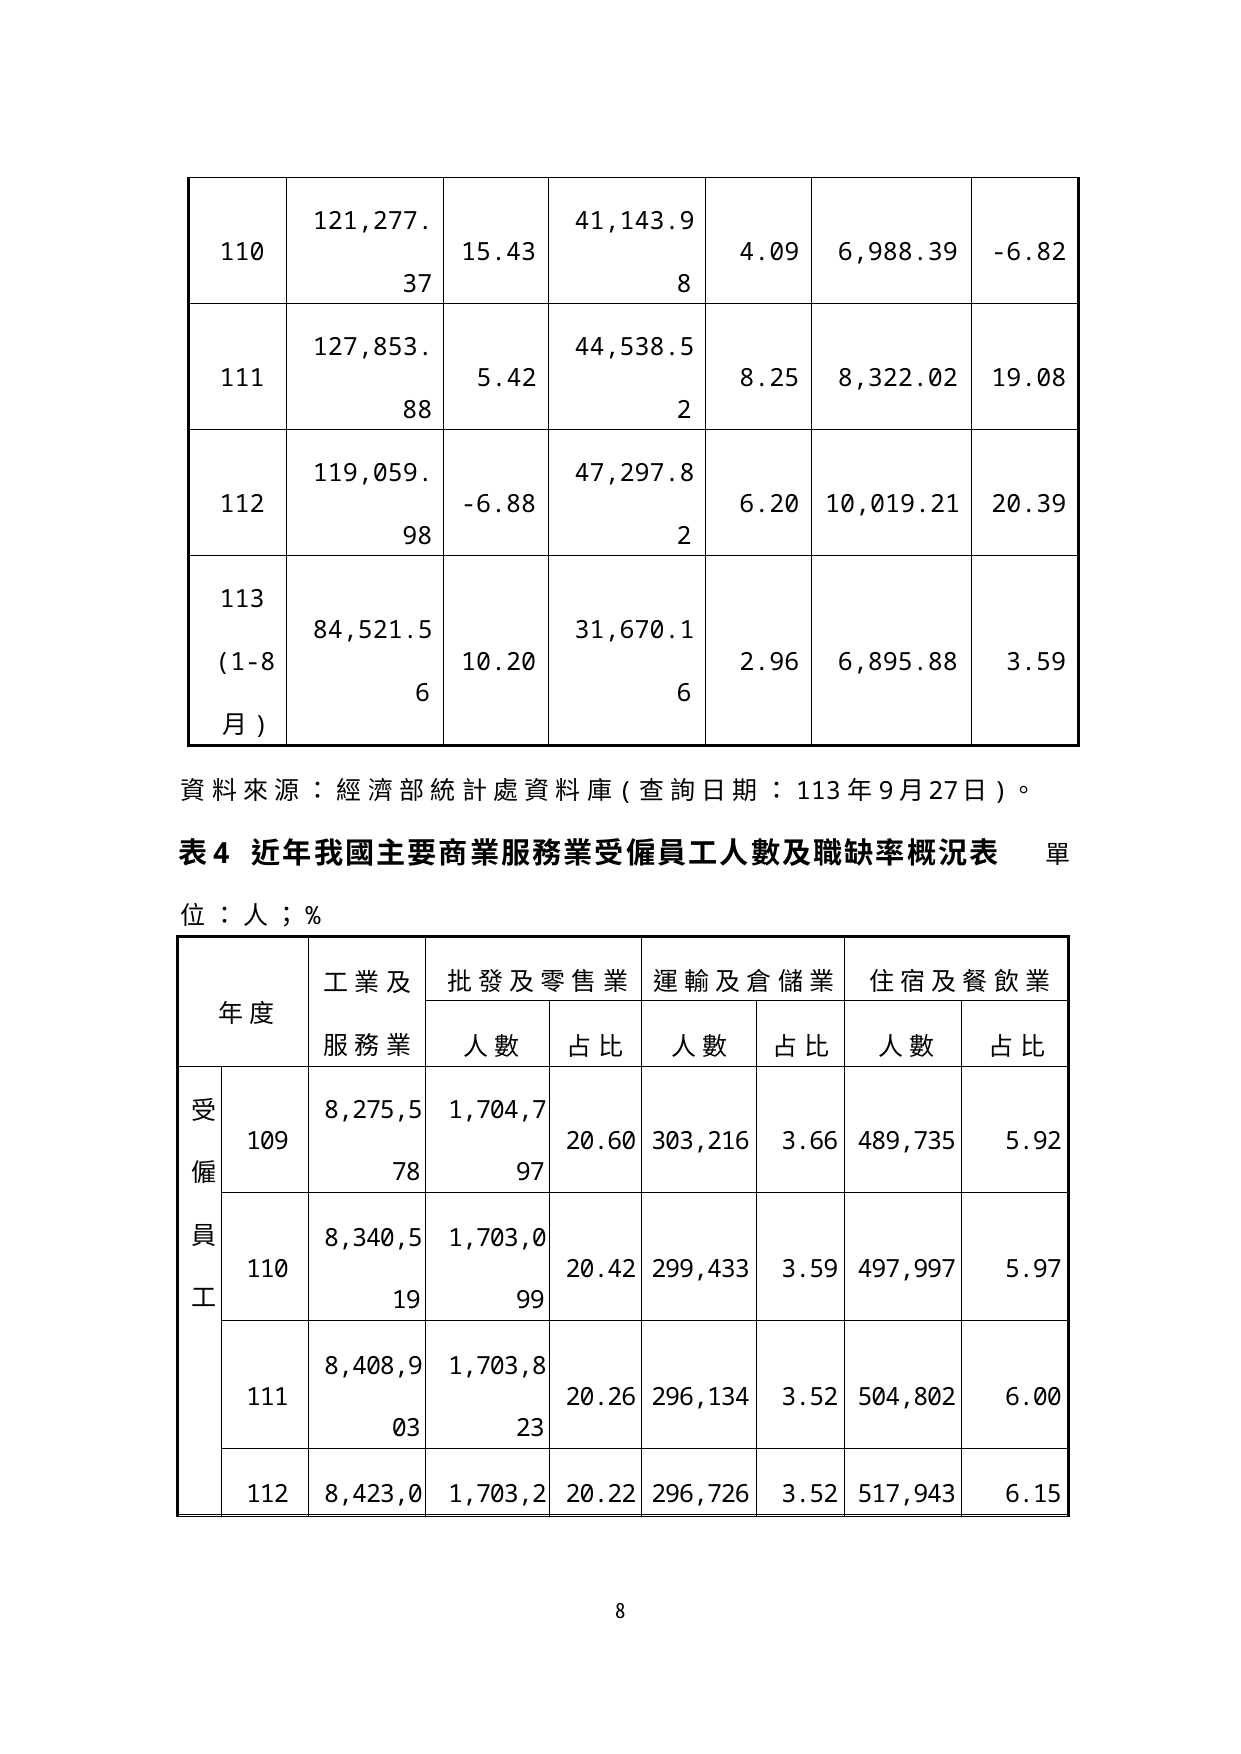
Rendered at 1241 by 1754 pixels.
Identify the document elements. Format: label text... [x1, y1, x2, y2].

table_cell 8,340,519 [309, 1193, 425, 1320]
table_cell 296,134 [642, 1321, 756, 1448]
table_header 年度 [179, 938, 308, 1066]
table_cell 303,216 [642, 1067, 756, 1192]
table_cell 8,322.02 [812, 304, 971, 429]
table_cell 127,853.88 [287, 304, 443, 429]
table_cell 受僱員工 [179, 1067, 221, 1514]
table_cell -6.88 [444, 430, 548, 555]
table_cell 3.52 [757, 1449, 844, 1514]
table_cell 110 [190, 178, 286, 303]
table_cell 121,277.37 [287, 178, 443, 303]
table_cell 1,703,099 [426, 1193, 549, 1320]
table_cell 占比 [757, 1001, 844, 1066]
table_cell 人數 [426, 1001, 549, 1066]
table_cell 3.52 [757, 1321, 844, 1448]
table_cell 8,423,0 [309, 1449, 425, 1514]
table_cell 3.59 [757, 1193, 844, 1320]
table_cell 1,703,2 [426, 1449, 549, 1514]
table_header 住宿及餐飲業 [845, 938, 1067, 1000]
table_cell 占比 [550, 1001, 641, 1066]
table_cell 489,735 [845, 1067, 961, 1192]
text 表4 近年我國主要商業服務業受僱員工人數及職缺率概況表 單位：人；% [172, 809, 1092, 934]
table_cell 人數 [845, 1001, 961, 1066]
table_cell 3.59 [972, 556, 1077, 744]
table_cell 111 [190, 304, 286, 429]
text 資料來源：經濟部統計處資料庫(查詢日期：113年9月27日)。 [177, 747, 1063, 809]
table_cell 6,895.88 [812, 556, 971, 744]
table_cell 20.39 [972, 430, 1077, 555]
table_cell 6,988.39 [812, 178, 971, 303]
table_cell 10,019.21 [812, 430, 971, 555]
table_cell 2.96 [706, 556, 811, 744]
table_header 批發及零售業 [426, 938, 641, 1000]
table_cell 44,538.52 [549, 304, 705, 429]
table_cell 占比 [962, 1001, 1067, 1066]
table_cell 6.00 [962, 1321, 1067, 1448]
table_cell 113 (1-8月) [190, 556, 286, 744]
table_cell 84,521.56 [287, 556, 443, 744]
table_cell 5.92 [962, 1067, 1067, 1192]
table_cell 19.08 [972, 304, 1077, 429]
table_cell 47,297.82 [549, 430, 705, 555]
table_cell 6.20 [706, 430, 811, 555]
table_cell 6.15 [962, 1449, 1067, 1514]
table_cell 20.26 [550, 1321, 641, 1448]
table_cell 人數 [642, 1001, 756, 1066]
table_header 工業及 服務業 [309, 938, 425, 1066]
table_cell 1,703,823 [426, 1321, 549, 1448]
table_cell 20.60 [550, 1067, 641, 1192]
table_cell 31,670.16 [549, 556, 705, 744]
table_cell 504,802 [845, 1321, 961, 1448]
table_cell 3.66 [757, 1067, 844, 1192]
table_cell 4.09 [706, 178, 811, 303]
table_cell 109 [222, 1067, 308, 1192]
table_cell 10.20 [444, 556, 548, 744]
table_cell 8,275,578 [309, 1067, 425, 1192]
table_cell 111 [222, 1321, 308, 1448]
table_header 運輸及倉儲業 [642, 938, 844, 1000]
table_cell 8.25 [706, 304, 811, 429]
table_cell 112 [222, 1449, 308, 1514]
table_cell 517,943 [845, 1449, 961, 1514]
table_cell 5.42 [444, 304, 548, 429]
table_cell 112 [190, 430, 286, 555]
table_cell 296,726 [642, 1449, 756, 1514]
table_cell 299,433 [642, 1193, 756, 1320]
table_cell 8,408,903 [309, 1321, 425, 1448]
table_cell 5.97 [962, 1193, 1067, 1320]
table_cell 497,997 [845, 1193, 961, 1320]
table_cell 20.42 [550, 1193, 641, 1320]
table_cell 41,143.98 [549, 178, 705, 303]
table_cell 15.43 [444, 178, 548, 303]
table_cell -6.82 [972, 178, 1077, 303]
table_cell 110 [222, 1193, 308, 1320]
table_cell 20.22 [550, 1449, 641, 1514]
table_cell 119,059.98 [287, 430, 443, 555]
table_cell 1,704,797 [426, 1067, 549, 1192]
